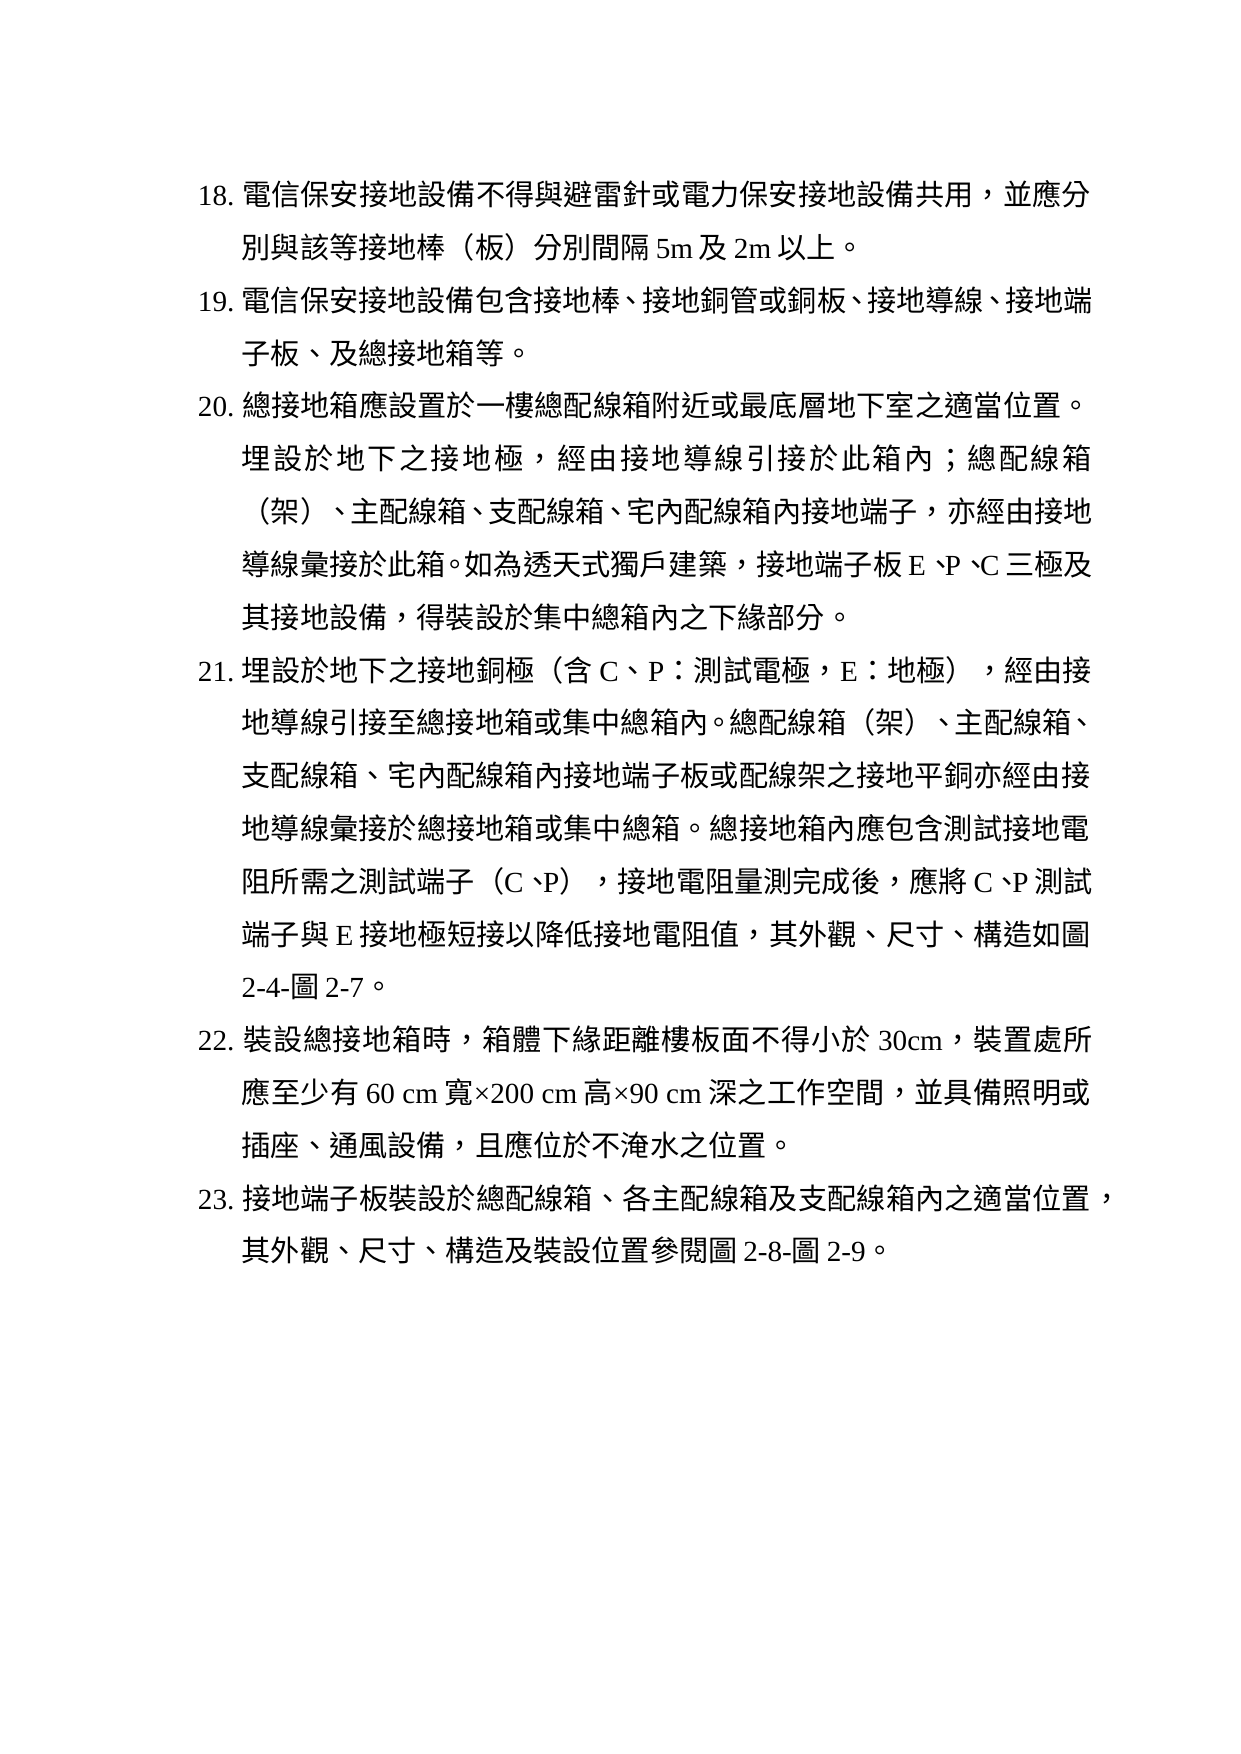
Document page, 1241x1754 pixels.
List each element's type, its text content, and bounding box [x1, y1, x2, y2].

text 18. 電信保安接地設備不得與避雷針或電力保安接地設備共用，並應分別與該等接地棒（板）分別間隔5m及2m以上。 [198, 172, 1092, 267]
text 21. 埋設於地下之接地銅極（含C、P：測試電極，E：地極），經由接地導線引接至總接地箱或集中總箱內。總配線箱（架）、主配線箱、支配線箱、宅內配線箱內接地端子板或配線架之接地平銅亦經由接地導線彙接於總接地箱或集中總箱。總接地箱內應包含測試接地電阻所需之測試端子（C、P），接地電阻量測完成後，應將C、P測試端子與E接地極短接以降低接地電阻值，其外觀、尺寸、構造如圖2-4-圖2-7。 [198, 647, 1092, 1006]
text 23. 接地端子板裝設於總配線箱、各主配線箱及支配線箱內之適當位置，其外觀、尺寸、構造及裝設位置參閱圖2-8-圖2-9。 [198, 1175, 1092, 1270]
text 22. 裝設總接地箱時，箱體下緣距離樓板面不得小於30cm，裝置處所應至少有60 cm寬×200 cm高×90 cm深之工作空間，並具備照明或插座、通風設備，且應位於不淹水之位置。 [198, 1017, 1092, 1165]
text 19. 電信保安接地設備包含接地棒、接地銅管或銅板、接地導線、接地端子板、及總接地箱等。 [198, 277, 1092, 372]
text 20. 總接地箱應設置於一樓總配線箱附近或最底層地下室之適當位置。埋設於地下之接地極，經由接地導線引接於此箱內；總配線箱（架）、主配線箱、支配線箱、宅內配線箱內接地端子，亦經由接地導線彙接於此箱。如為透天式獨戶建築，接地端子板E、P、C三極及其接地設備，得裝設於集中總箱內之下緣部分。 [198, 383, 1092, 637]
